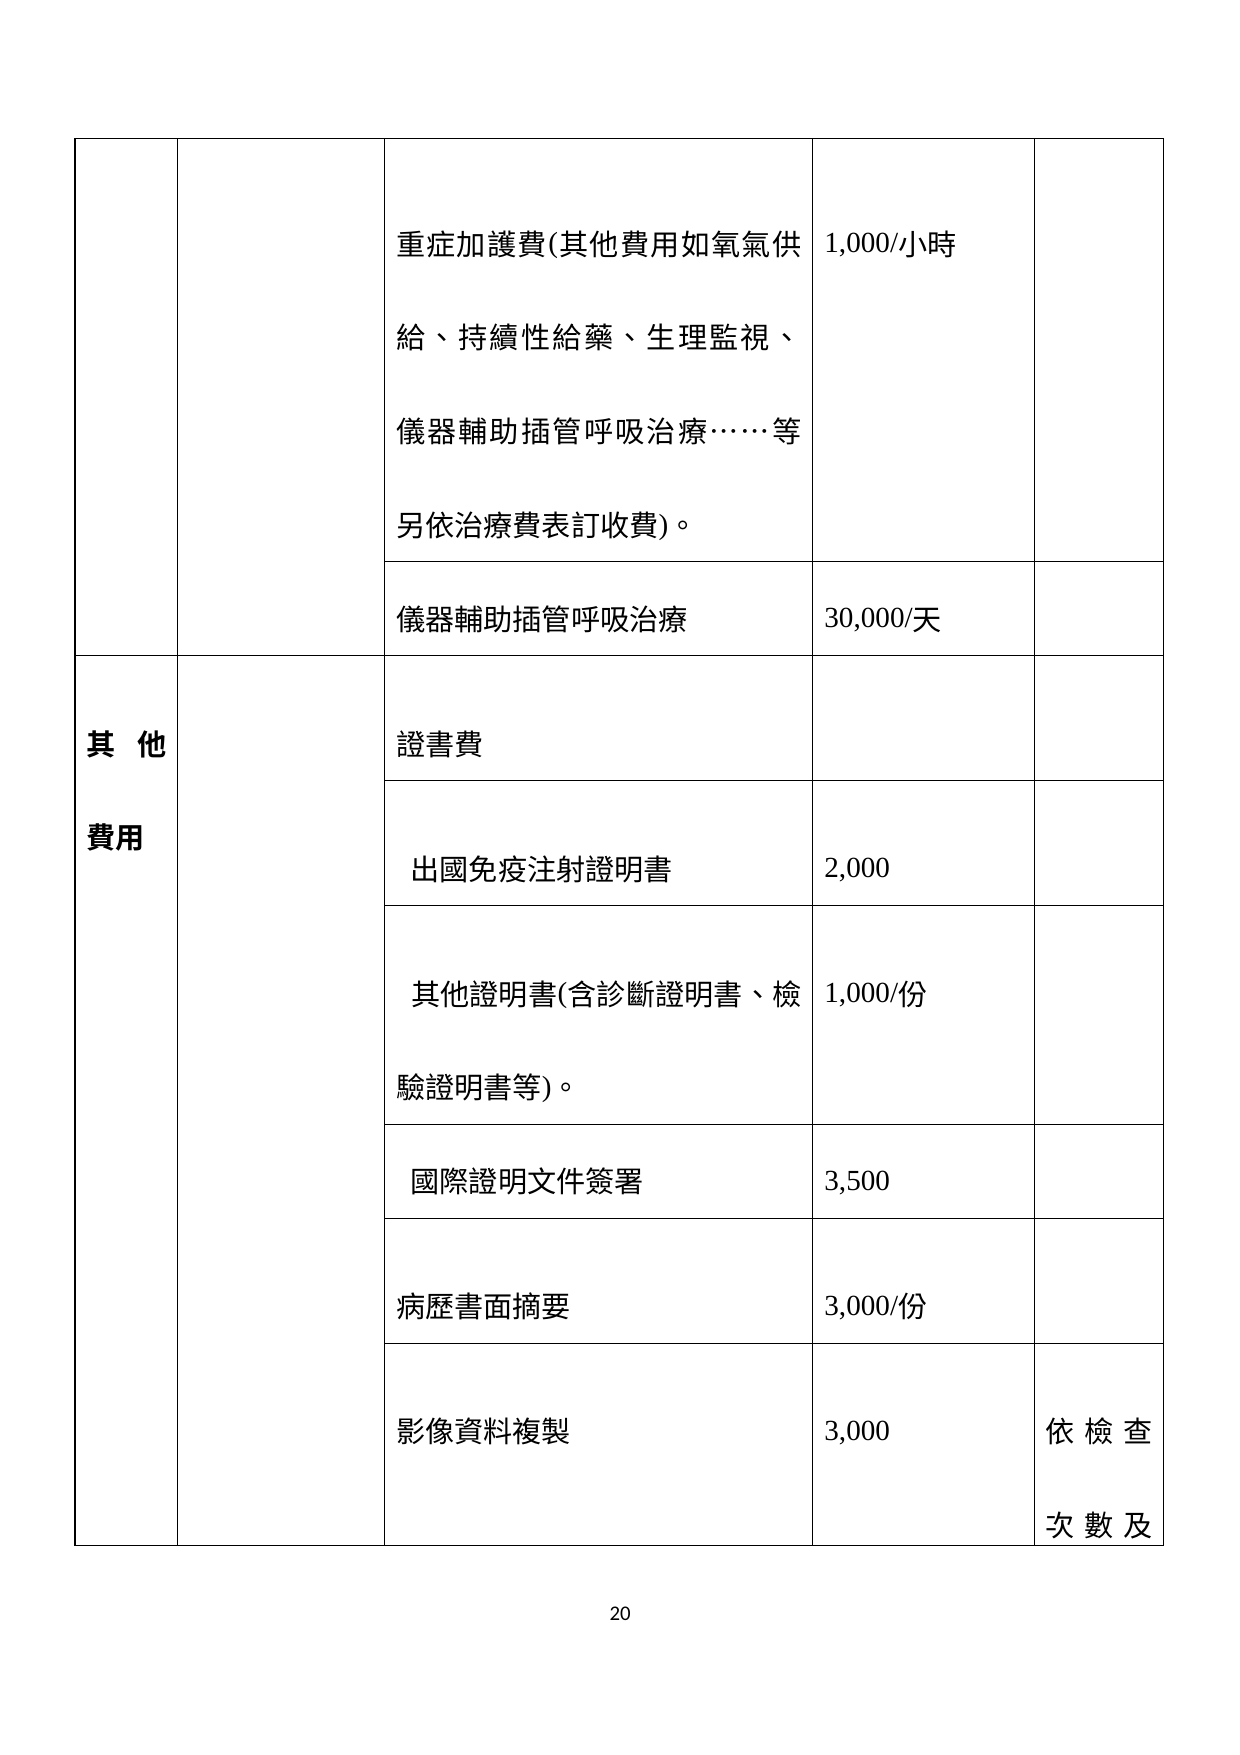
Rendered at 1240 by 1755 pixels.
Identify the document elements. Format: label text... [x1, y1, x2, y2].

table_cell [1035, 562, 1163, 655]
table_cell 儀器輔助插管呼吸治療 [385, 562, 812, 655]
table_cell 影像資料複製 [385, 1344, 812, 1544]
table_cell 依檢查次數及 [1035, 1344, 1163, 1544]
table_cell 其他費用 [76, 656, 177, 1544]
table_cell [1035, 1125, 1163, 1217]
table_cell 其他證明書(含診斷證明書、檢驗證明書等)。 [385, 906, 812, 1124]
table_cell [1035, 656, 1163, 780]
table_cell 30,000/天 [813, 562, 1034, 655]
table_cell 1,000/小時 [813, 139, 1034, 561]
table_cell [1035, 1219, 1163, 1342]
table_cell 國際證明文件簽署 [385, 1125, 812, 1217]
table_cell [76, 139, 177, 655]
table_cell 病歷書面摘要 [385, 1219, 812, 1342]
table_cell 3,500 [813, 1125, 1034, 1217]
table_cell [178, 656, 384, 1544]
table_cell [813, 656, 1034, 780]
table_cell 3,000 [813, 1344, 1034, 1544]
table_cell [1035, 139, 1163, 561]
table_cell 3,000/份 [813, 1219, 1034, 1342]
table_cell [178, 139, 384, 655]
table_cell [1035, 906, 1163, 1124]
table_cell 證書費 [385, 656, 812, 780]
table_cell 1,000/份 [813, 906, 1034, 1124]
table_cell [1035, 781, 1163, 905]
table_cell 出國免疫注射證明書 [385, 781, 812, 905]
table_cell 重症加護費(其他費用如氧氣供給、持續性給藥、生理監視、儀器輔助插管呼吸治療……等另依治療費表訂收費)。 [385, 139, 812, 561]
table_cell 2,000 [813, 781, 1034, 905]
